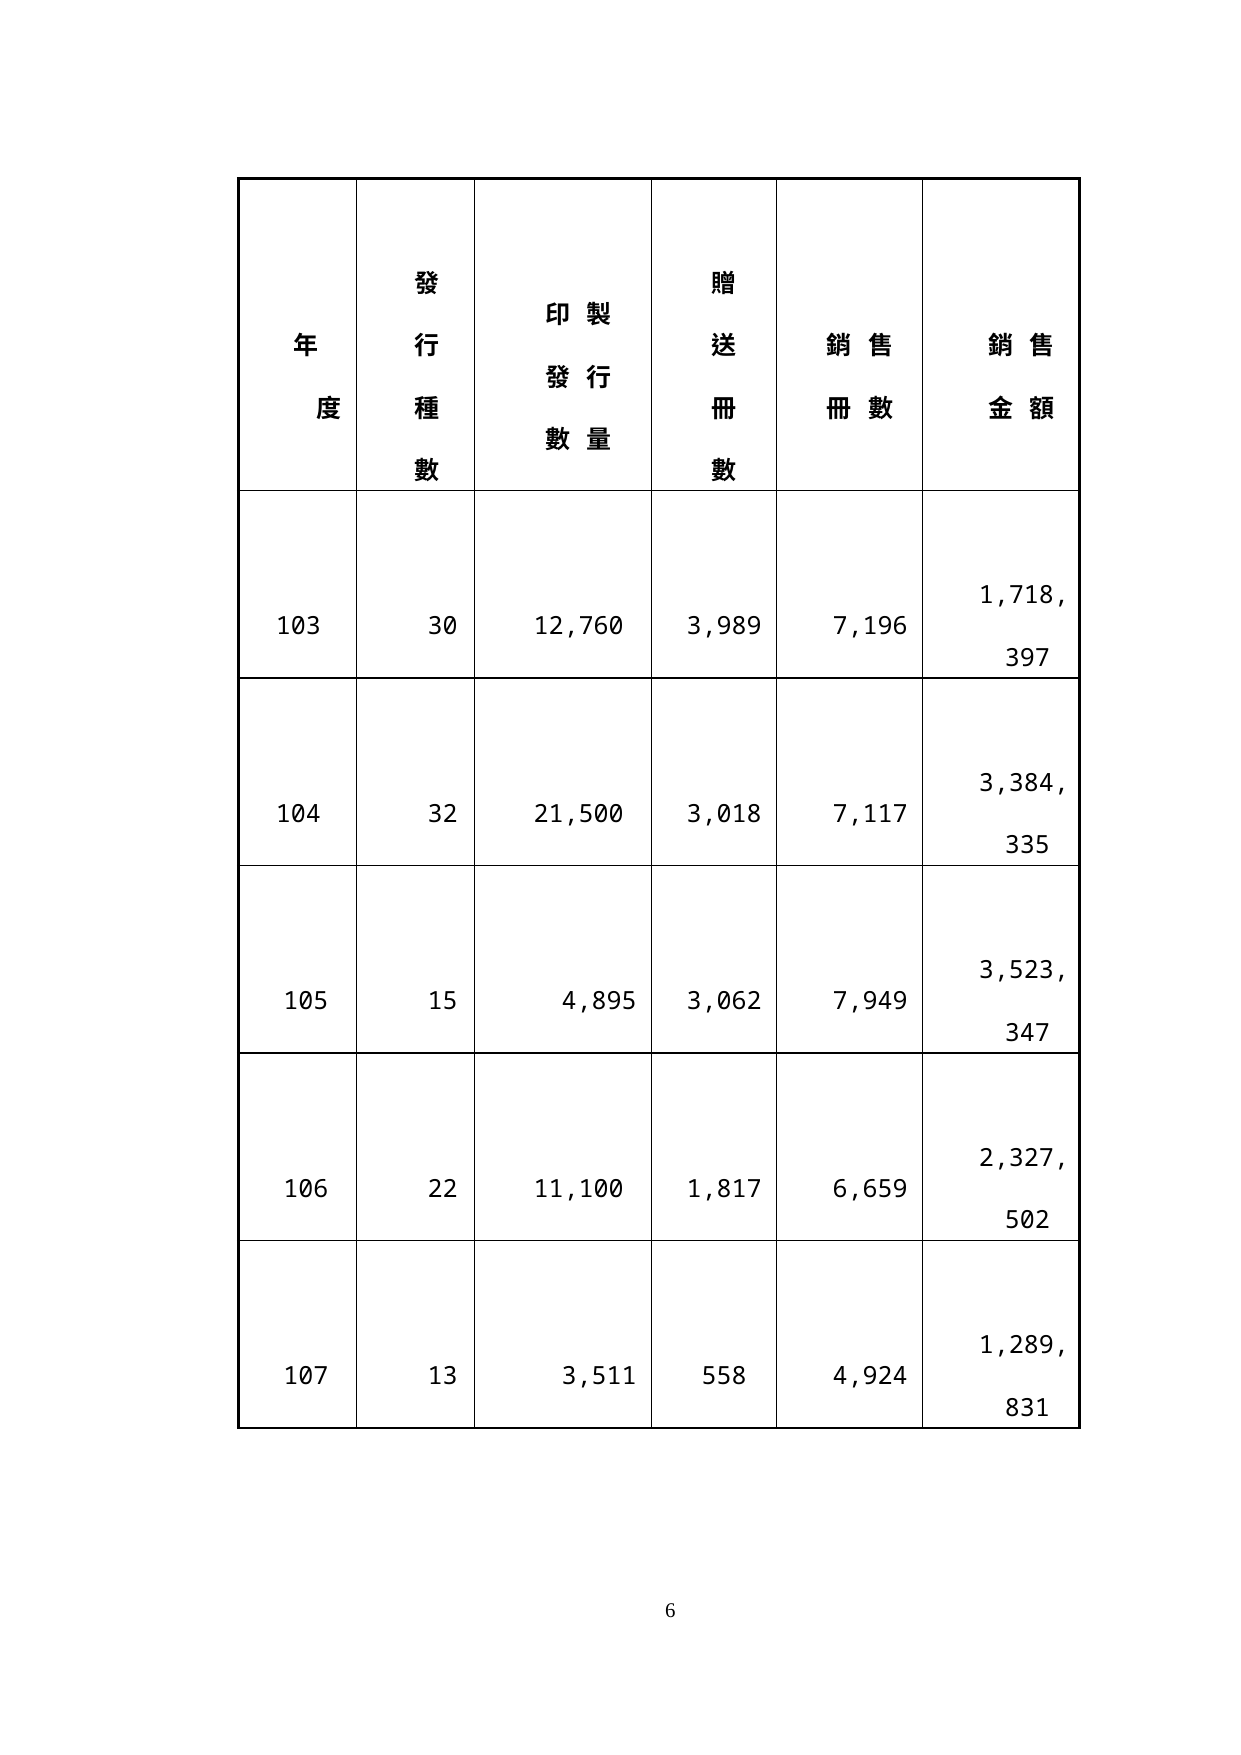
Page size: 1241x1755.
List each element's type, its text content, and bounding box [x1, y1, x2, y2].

table_cell 3,062 [652, 866, 776, 1052]
table_cell 30 [357, 491, 474, 677]
table_cell 13 [357, 1241, 474, 1427]
table_cell 105 [240, 866, 356, 1052]
table_cell 22 [357, 1054, 474, 1240]
table_cell 104 [240, 679, 356, 865]
table_cell 2,327,502 [923, 1054, 1078, 1240]
table_cell 3,989 [652, 491, 776, 677]
table_cell 7,196 [777, 491, 922, 677]
table_header 年度 [240, 180, 356, 490]
table_cell 1,718,397 [923, 491, 1078, 677]
table_cell 7,949 [777, 866, 922, 1052]
table_header 贈送冊數 [652, 180, 776, 490]
table_header 銷售金額 [923, 180, 1078, 490]
table_cell 107 [240, 1241, 356, 1427]
table_cell 103 [240, 491, 356, 677]
table_cell 6,659 [777, 1054, 922, 1240]
table_cell 106 [240, 1054, 356, 1240]
table_header 銷售冊數 [777, 180, 922, 490]
table_cell 21,500 [475, 679, 651, 865]
table_cell 3,018 [652, 679, 776, 865]
table_cell 558 [652, 1241, 776, 1427]
table_header 印製發行數量 [475, 180, 651, 490]
table_cell 7,117 [777, 679, 922, 865]
table_header 發行種數 [357, 180, 474, 490]
table_cell 1,289,831 [923, 1241, 1078, 1427]
table_cell 3,523,347 [923, 866, 1078, 1052]
table_cell 3,384,335 [923, 679, 1078, 865]
table_cell 3,511 [475, 1241, 651, 1427]
table_cell 11,100 [475, 1054, 651, 1240]
table_cell 12,760 [475, 491, 651, 677]
table_cell 32 [357, 679, 474, 865]
table_cell 4,924 [777, 1241, 922, 1427]
table_cell 4,895 [475, 866, 651, 1052]
table_cell 1,817 [652, 1054, 776, 1240]
table_cell 15 [357, 866, 474, 1052]
